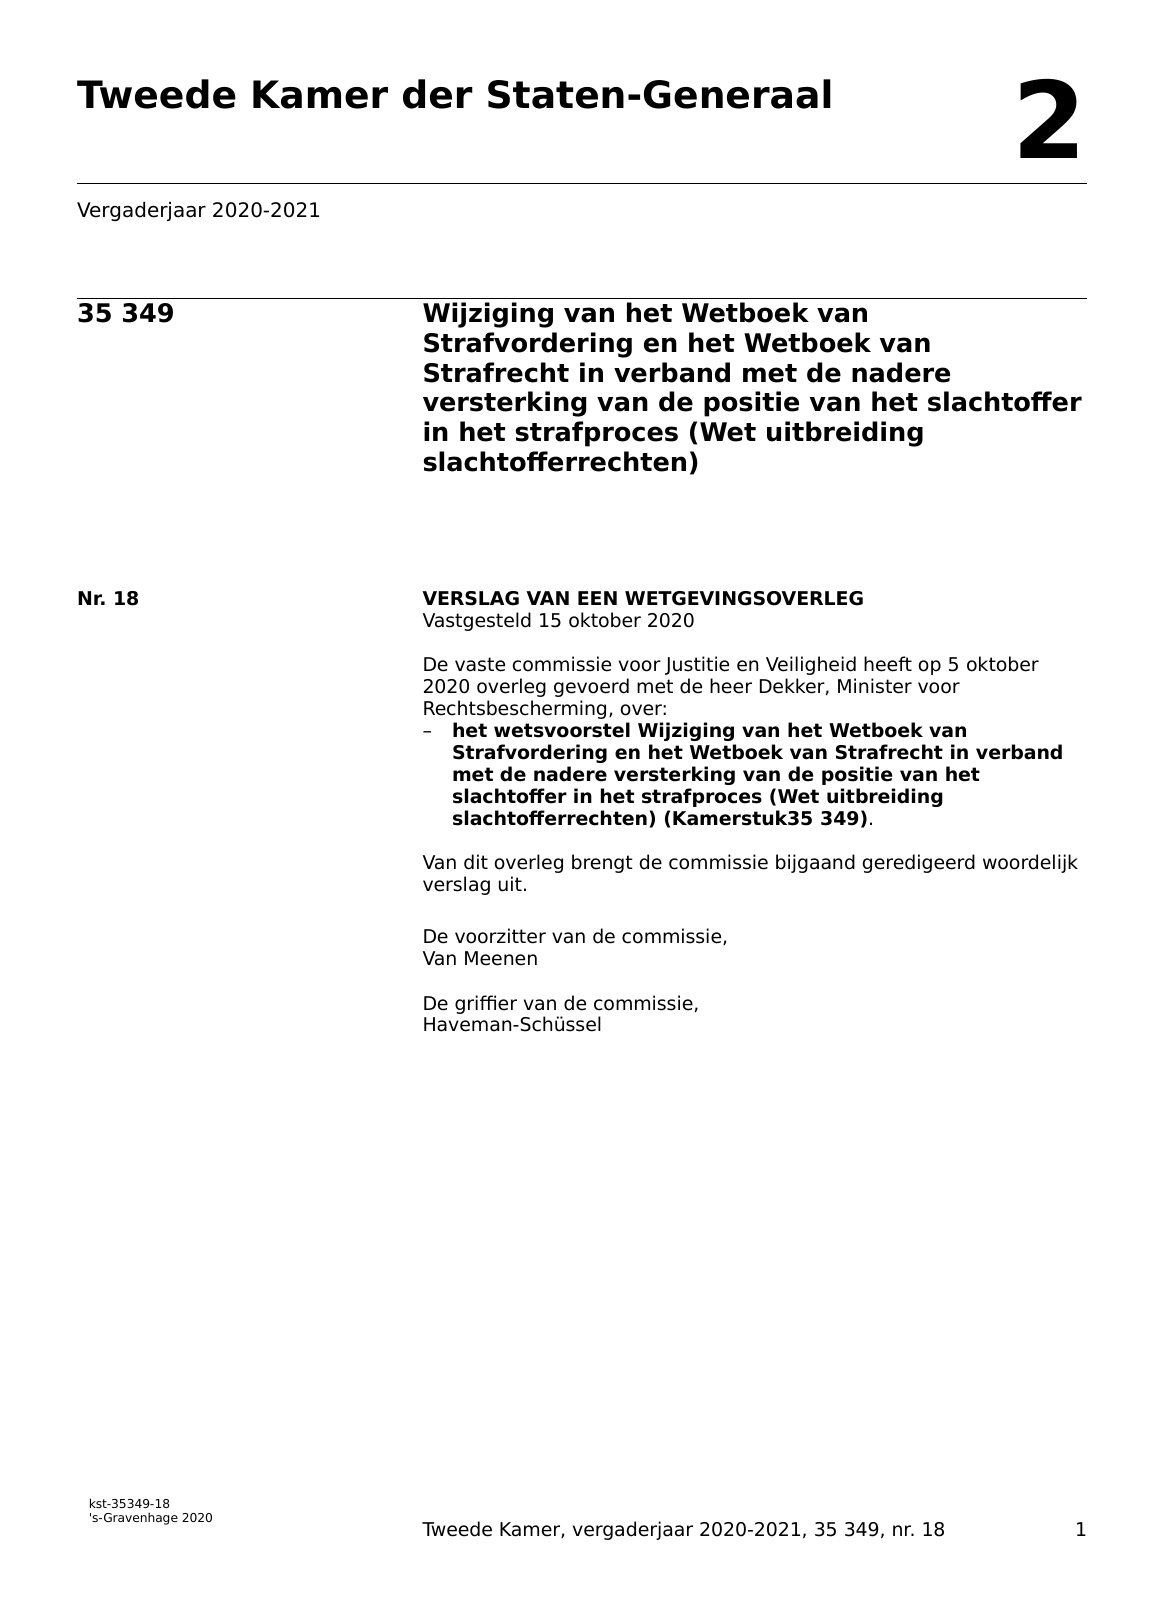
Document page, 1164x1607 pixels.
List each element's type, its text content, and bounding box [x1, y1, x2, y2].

text 's-Gravenhage 2020 [88, 1511, 323, 1525]
text De griffier van de commissie, Haveman-Schüssel [422, 992, 1087, 1036]
table_cell Vergaderjaar 2020-2021 [77, 184, 1087, 298]
table_header Tweede Kamer der Staten-Generaal [77, 59, 886, 183]
text Van dit overleg brengt de commissie bijgaand geredigeerd woordelijk verslag uit. [422, 852, 1087, 896]
text De voorzitter van de commissie, Van Meenen [422, 926, 1087, 970]
text Vastgesteld 15 oktober 2020 [422, 610, 1087, 632]
text kst-35349-18 [88, 1497, 323, 1511]
text De vaste commissie voor Justitie en Veiligheid heeft op 5 oktober 2020 overleg gevoerd met de heer Dekker, Minister voor Rechtsbescherming, over: [422, 654, 1087, 720]
subtitle 35 349 Wijziging van het Wetboek van Strafvordering en het Wetboek van Strafrecht in verband met de nadere versterking van de positie van het slachtoffer in het strafproces (Wet uitbreiding slachtofferrechten) [77, 299, 1087, 477]
table_header 2 [886, 59, 1087, 183]
text – het wetsvoorstel Wijziging van het Wetboek van Strafvordering en het Wetboek van Strafrecht in verband met de nadere versterking van de positie van het slachtoffer in het strafproces (Wet uitbreiding slachtofferrechten) (Kamerstuk35 349). [422, 720, 1087, 830]
subtitle Nr. 18 VERSLAG VAN EEN WETGEVINGSOVERLEG [77, 588, 1087, 610]
